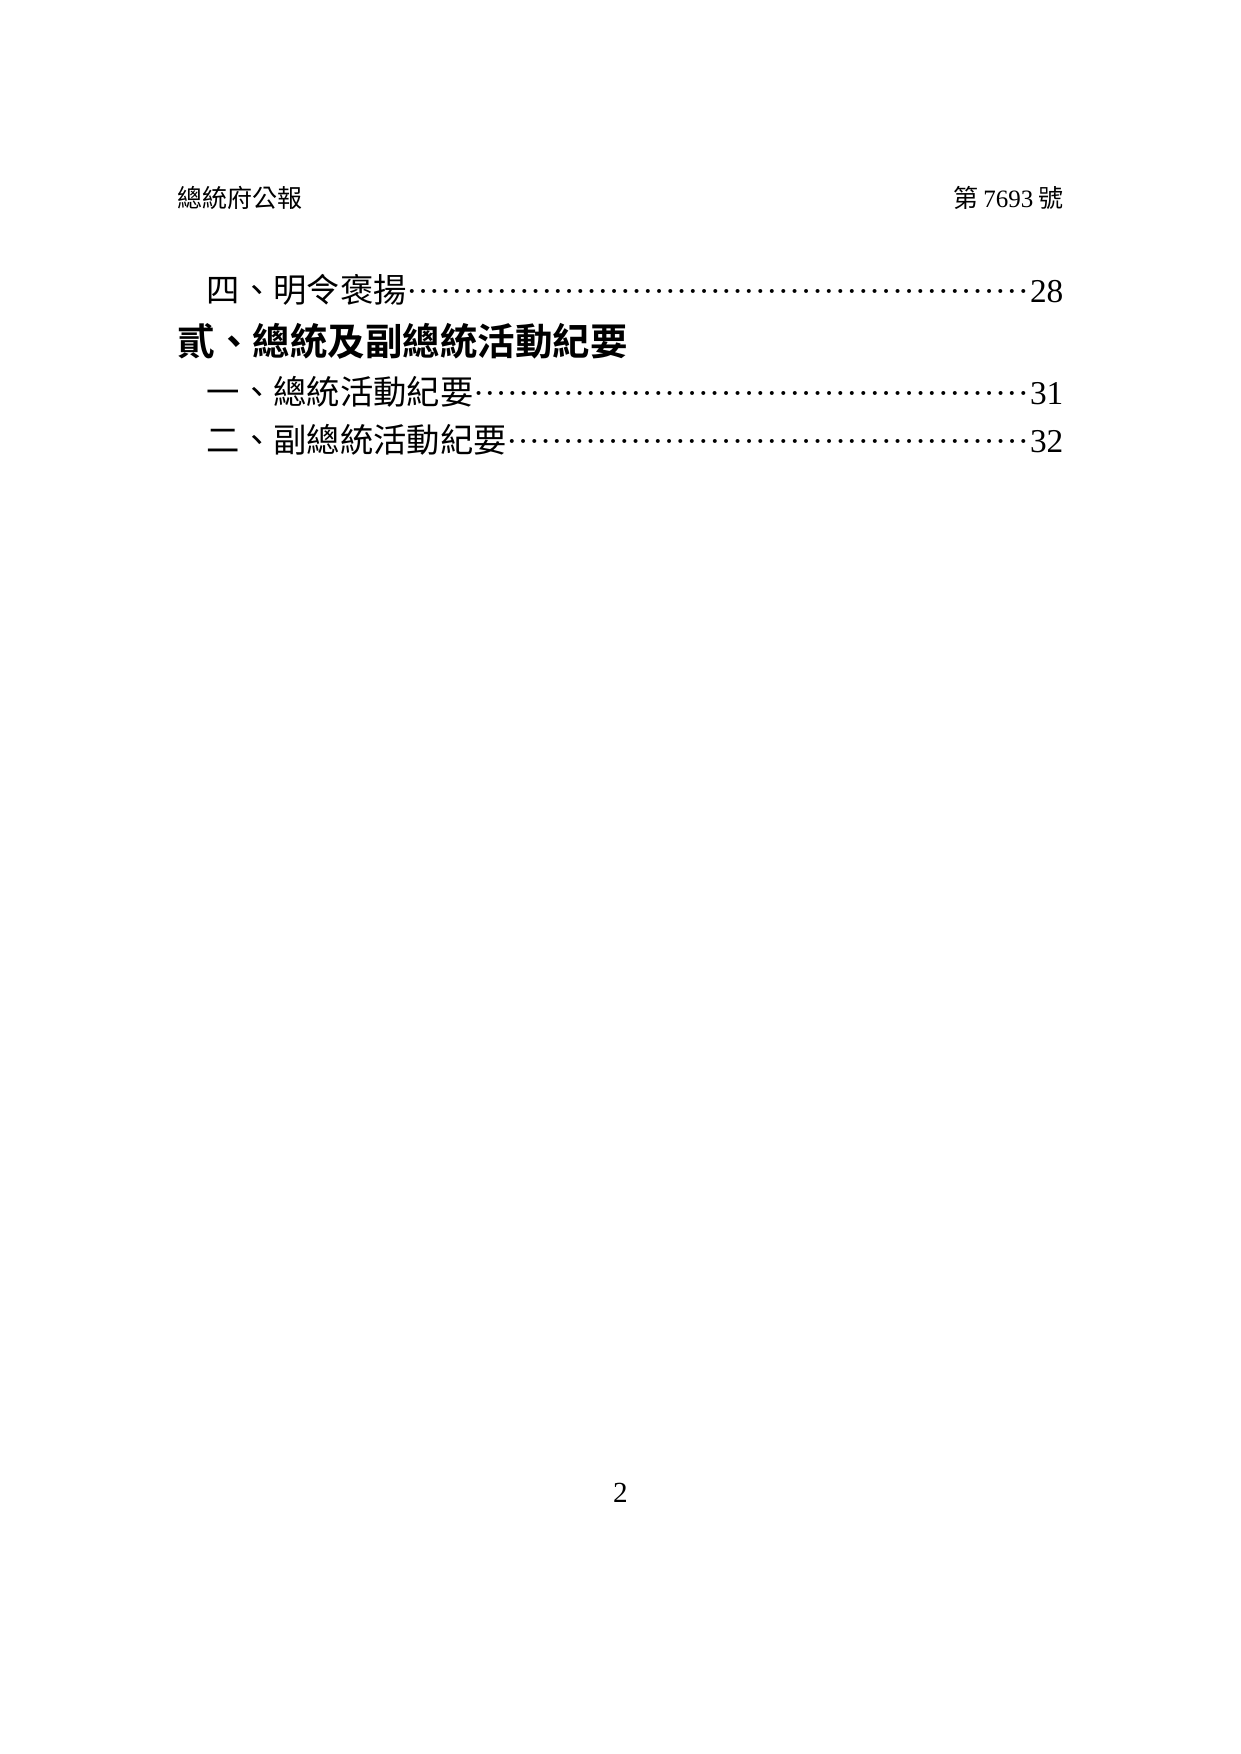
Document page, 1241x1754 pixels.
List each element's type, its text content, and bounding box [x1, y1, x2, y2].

text 一、總統活動紀要 31 [206, 366, 1063, 414]
text 二、副總統活動紀要 32 [206, 414, 1063, 462]
text 貳、總統及副總統活動紀要 [177, 312, 1063, 366]
text 四、明令褒揚 28 [206, 266, 1063, 312]
